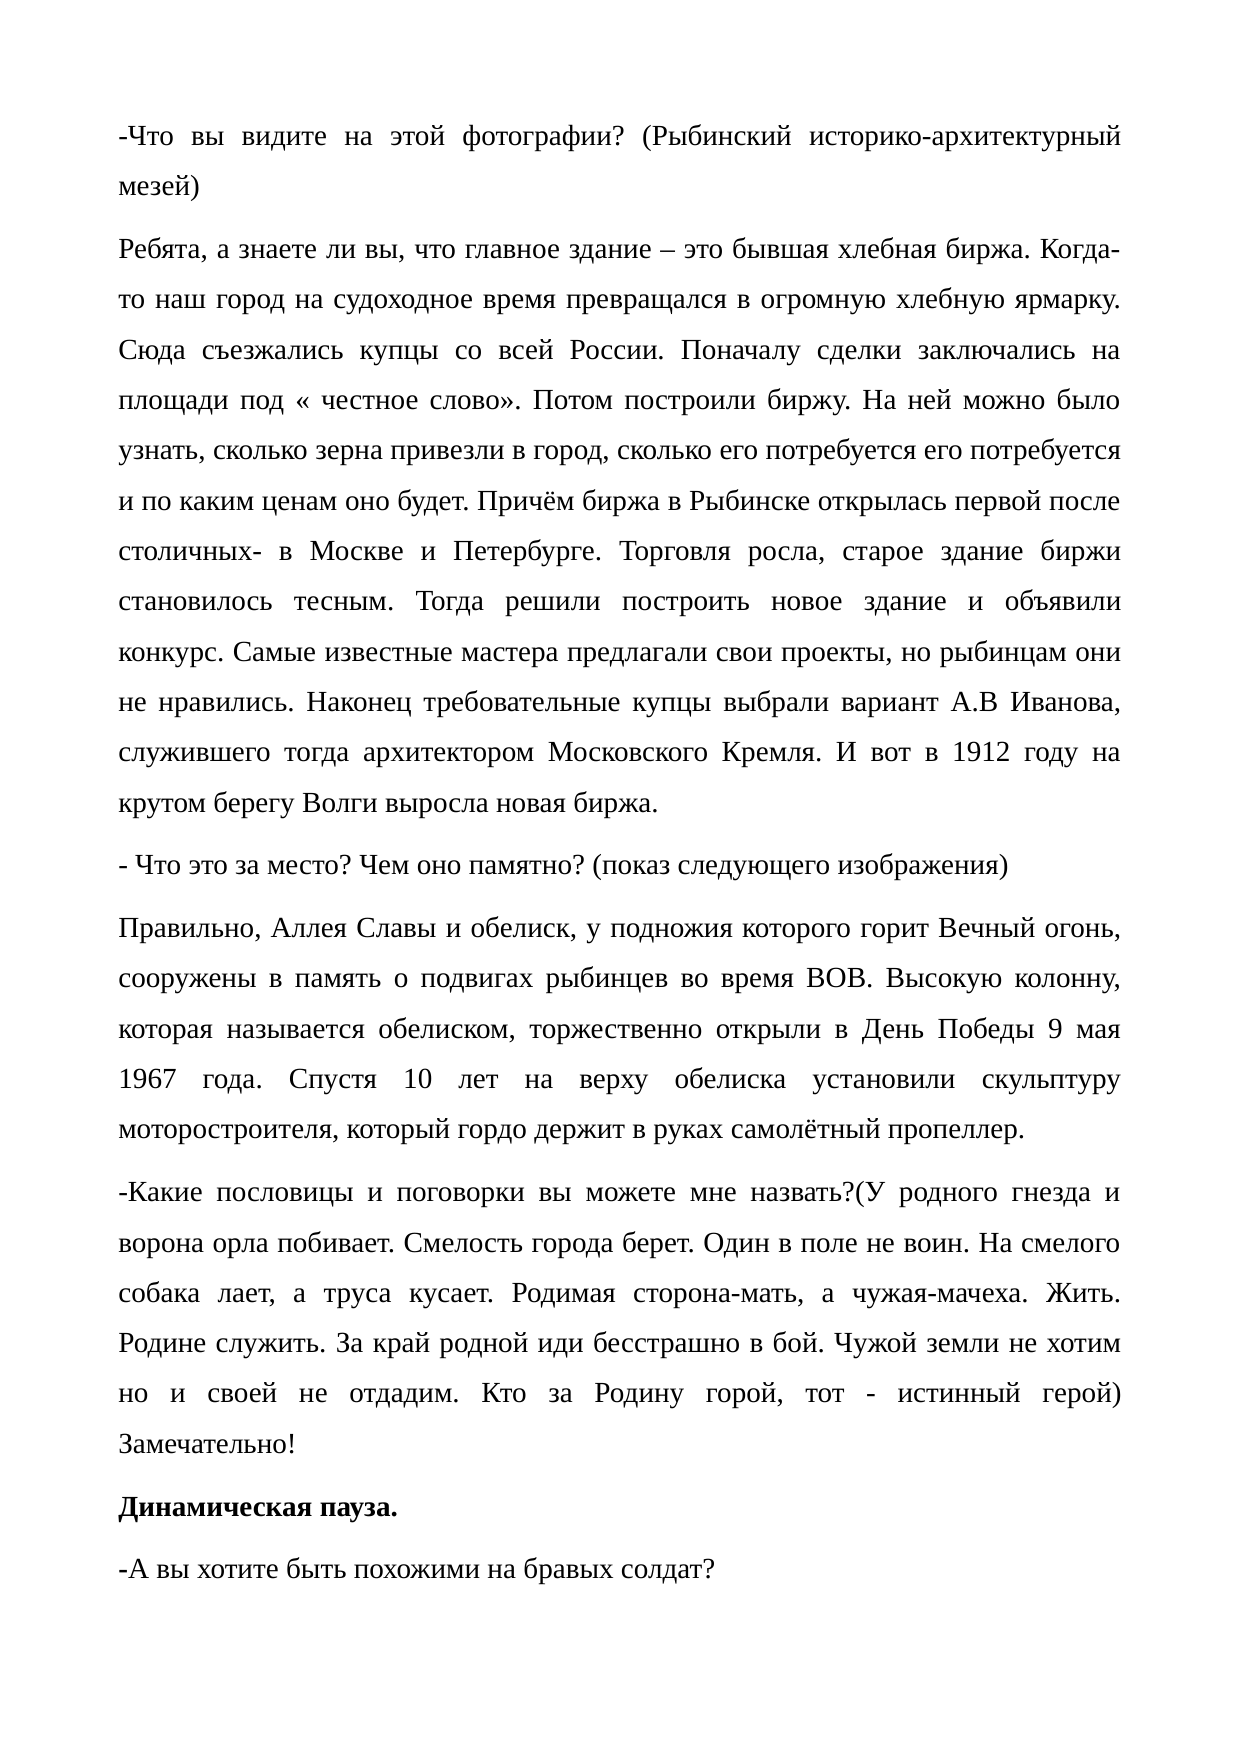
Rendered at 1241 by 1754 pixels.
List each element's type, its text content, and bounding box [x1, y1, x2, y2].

text Правильно, Аллея Славы и обелиск, у подножия которого горит Вечный огонь, сооружены в память о подвигах рыбинцев во время ВОВ. Высокую колонну, которая называется обелиском, торжественно открыли в День Победы 9 мая 1967 года. Спустя 10 лет на верху обелиска установили скульптуру моторостроителя, который гордо держит в руках самолётный пропеллер. [118, 910, 1122, 1145]
text -Какие пословицы и поговорки вы можете мне назвать?(У родного гнезда и ворона орла побивает. Смелость города берет. Один в поле не воин. На смелого собака лает, а труса кусает. Родимая сторона-мать, а чужая-мачеха. Жить. Родине служить. За край родной иди бесстрашно в бой. Чужой земли не хотим но и своей не отдадим. Кто за Родину горой, тот - истинный герой) Замечательно! [118, 1174, 1122, 1459]
text -Что вы видите на этой фотографии? (Рыбинский историко-архитектурный мезей) [118, 118, 1122, 202]
text Ребята, а знаете ли вы, что главное здание – это бывшая хлебная биржа. Когда-то наш город на судоходное время превращался в огромную хлебную ярмарку. Сюда съезжались купцы со всей России. Поначалу сделки заключались на площади под « честное слово». Потом построили биржу. На ней можно было узнать, сколько зерна привезли в город, сколько его потребуется его потребуется и по каким ценам оно будет. Причём биржа в Рыбинске открылась первой после столичных- в Москве и Петербурге. Торговля росла, старое здание биржи становилось тесным. Тогда решили построить новое здание и объявили конкурс. Самые известные мастера предлагали свои проекты, но рыбинцам они не нравились. Наконец требовательные купцы выбрали вариант А.В Иванова, служившего тогда архитектором Московского Кремля. И вот в 1912 году на крутом берегу Волги выросла новая биржа. [118, 231, 1122, 818]
text -А вы хотите быть похожими на бравых солдат? [118, 1552, 1122, 1585]
text Динамическая пауза. [118, 1489, 1122, 1522]
text - Что это за место? Чем оно памятно? (показ следующего изображения) [118, 847, 1122, 881]
